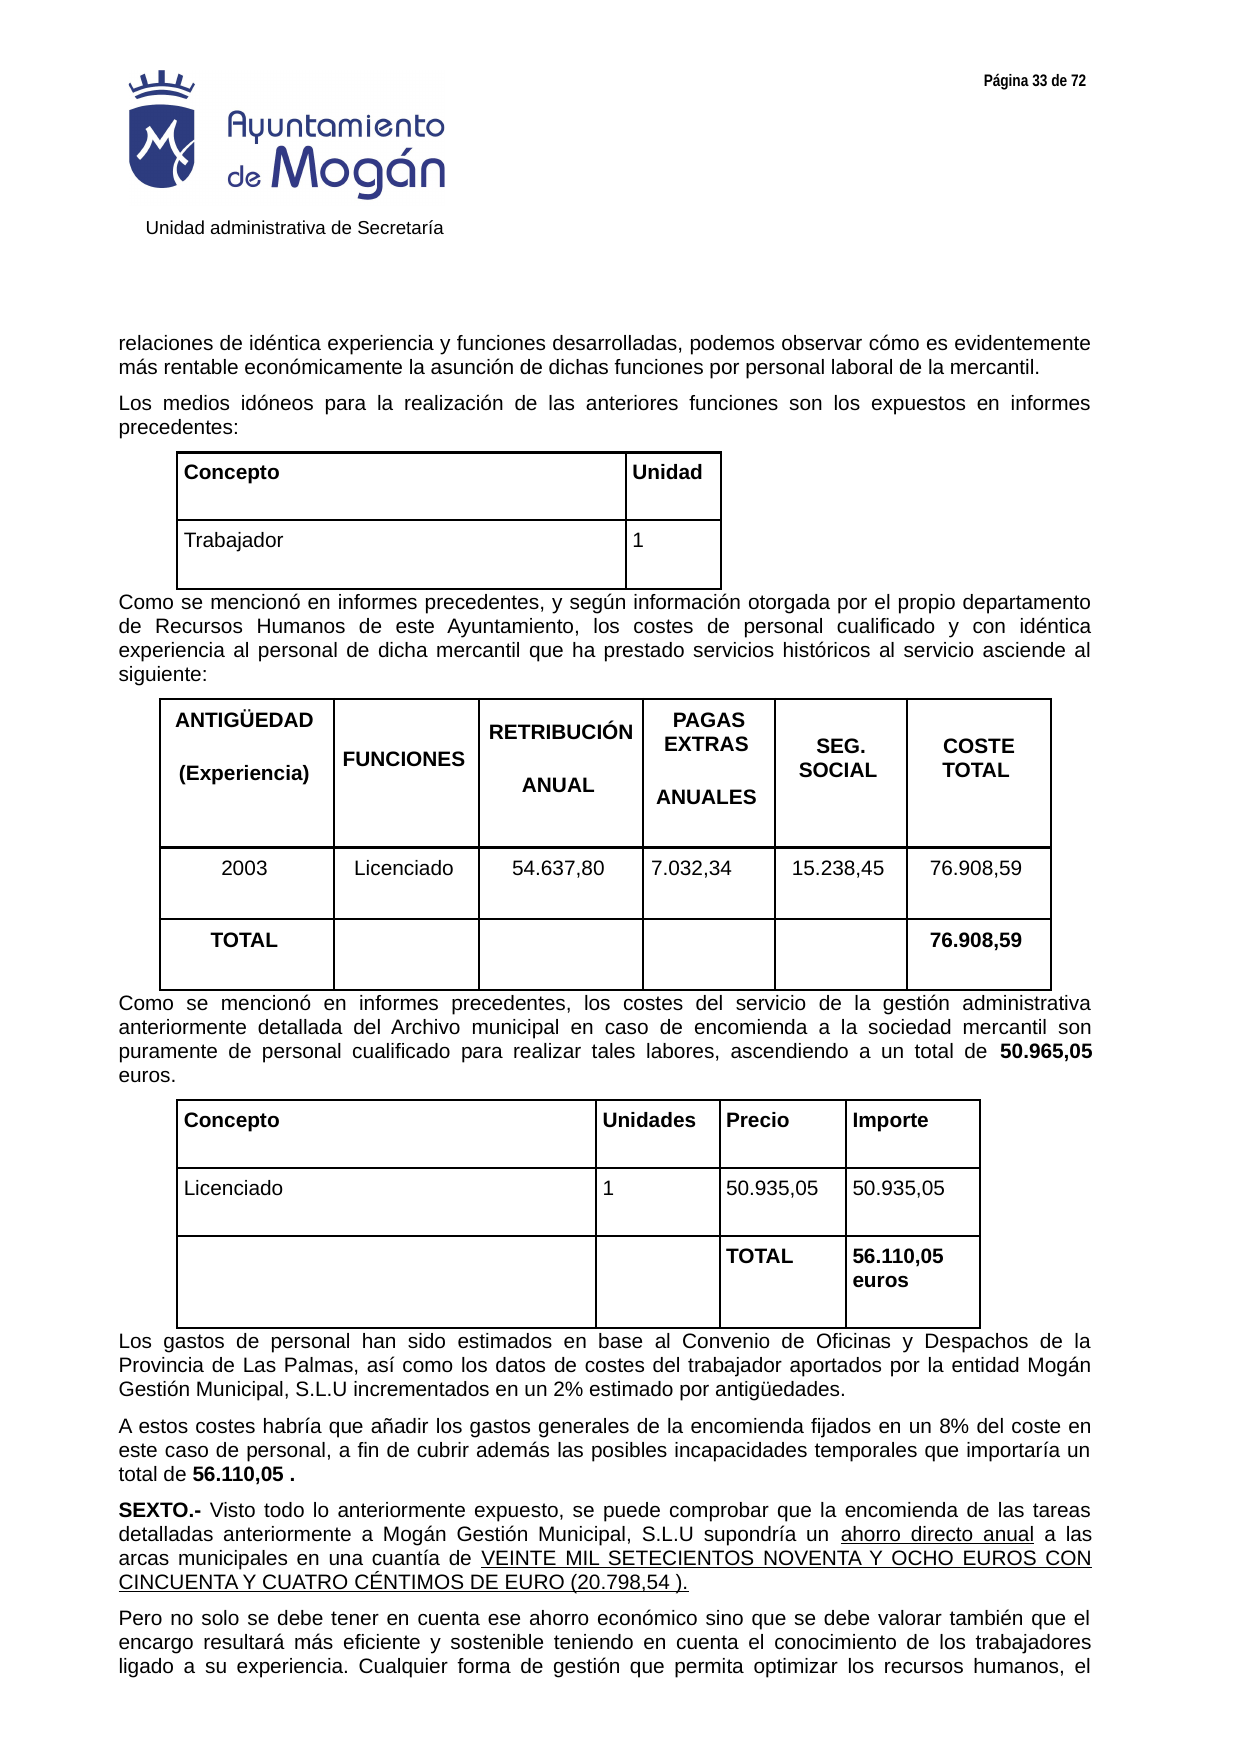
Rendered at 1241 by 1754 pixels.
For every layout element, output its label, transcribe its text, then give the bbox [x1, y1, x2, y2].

table_cell 1 [627, 521, 720, 587]
table_header COSTE TOTAL [908, 700, 1050, 846]
table_cell 1 [597, 1169, 719, 1235]
table_cell [335, 920, 478, 989]
text Los gastos de personal han sido estimados en base al Convenio de Oficinas y Despachos de la Provincia de Las Palmas, así como los datos de costes del trabajador aportados por la entidad Mogán Gestión Municipal, S.L.U incrementados en un 2% estimado por antigüedades. [118, 1329, 1092, 1401]
table_cell Licenciado [335, 849, 478, 917]
text Como se mencionó en informes precedentes, los costes del servicio de la gestión administrativa anteriormente detallada del Archivo municipal en caso de encomienda a la sociedad mercantil son puramente de personal cualificado para realizar tales labores, ascendiendo a un total de 50.965,05 euros. [118, 991, 1092, 1087]
table_header PAGAS EXTRAS ANUALES [644, 700, 774, 846]
picture [128, 70, 445, 206]
table_header Unidades [597, 1101, 719, 1167]
text A estos costes habría que añadir los gastos generales de la encomienda fijados en un 8% del coste en este caso de personal, a fin de cubrir además las posibles incapacidades temporales que importaría un total de 56.110,05 . [118, 1413, 1092, 1485]
table_cell 7.032,34 [644, 849, 774, 917]
text SEXTO.- Visto todo lo anteriormente expuesto, se puede comprobar que la encomienda de las tareas detalladas anteriormente a Mogán Gestión Municipal, S.L.U supondría un ahorro directo anual a las arcas municipales en una cuantía de VEINTE MIL SETECIENTOS NOVENTA Y OCHO EUROS CON CINCUENTA Y CUATRO CÉNTIMOS DE EURO (20.798,54 ). [118, 1498, 1092, 1594]
table_cell [597, 1237, 719, 1327]
table_header SEG. SOCIAL [776, 700, 906, 846]
table_header RETRIBUCIÓN ANUAL [480, 700, 642, 846]
table_header Precio [721, 1101, 845, 1167]
text Pero no solo se debe tener en cuenta ese ahorro económico sino que se debe valorar también que el encargo resultará más eficiente y sostenible teniendo en cuenta el conocimiento de los trabajadores ligado a su experiencia. Cualquier forma de gestión que permita optimizar los recursos humanos, el [118, 1606, 1092, 1678]
table_header FUNCIONES [335, 700, 478, 846]
table_cell 76.908,59 [908, 920, 1050, 989]
table_cell 54.637,80 [480, 849, 642, 917]
table_cell 76.908,59 [908, 849, 1050, 917]
table_cell 50.935,05 [721, 1169, 845, 1235]
text relaciones de idéntica experiencia y funciones desarrolladas, podemos observar cómo es evidentemente más rentable económicamente la asunción de dichas funciones por personal laboral de la mercantil. [118, 331, 1092, 378]
table_cell [776, 920, 906, 989]
table_header Concepto [178, 454, 625, 519]
text Como se mencionó en informes precedentes, y según información otorgada por el propio departamento de Recursos Humanos de este Ayuntamiento, los costes de personal cualificado y con idéntica experiencia al personal de dicha mercantil que ha prestado servicios históricos al servicio asciende al siguiente: [118, 589, 1092, 685]
table_header Concepto [178, 1101, 595, 1167]
table_cell Licenciado [178, 1169, 595, 1235]
table_cell [644, 920, 774, 989]
text Los medios idóneos para la realización de las anteriores funciones son los expuestos en informes precedentes: [118, 391, 1092, 439]
table_cell 50.935,05 [847, 1169, 979, 1235]
table_cell 15.238,45 [776, 849, 906, 917]
table_cell 2003 [161, 849, 333, 917]
table_header Importe [847, 1101, 979, 1167]
table_header ANTIGÜEDAD (Experiencia) [161, 700, 333, 846]
table_cell [480, 920, 642, 989]
table_cell Trabajador [178, 521, 625, 587]
table_cell TOTAL [721, 1237, 845, 1327]
table_cell 56.110,05 euros [847, 1237, 979, 1327]
table_header Unidad [627, 454, 720, 519]
table_cell TOTAL [161, 920, 333, 989]
table_cell [178, 1237, 595, 1327]
